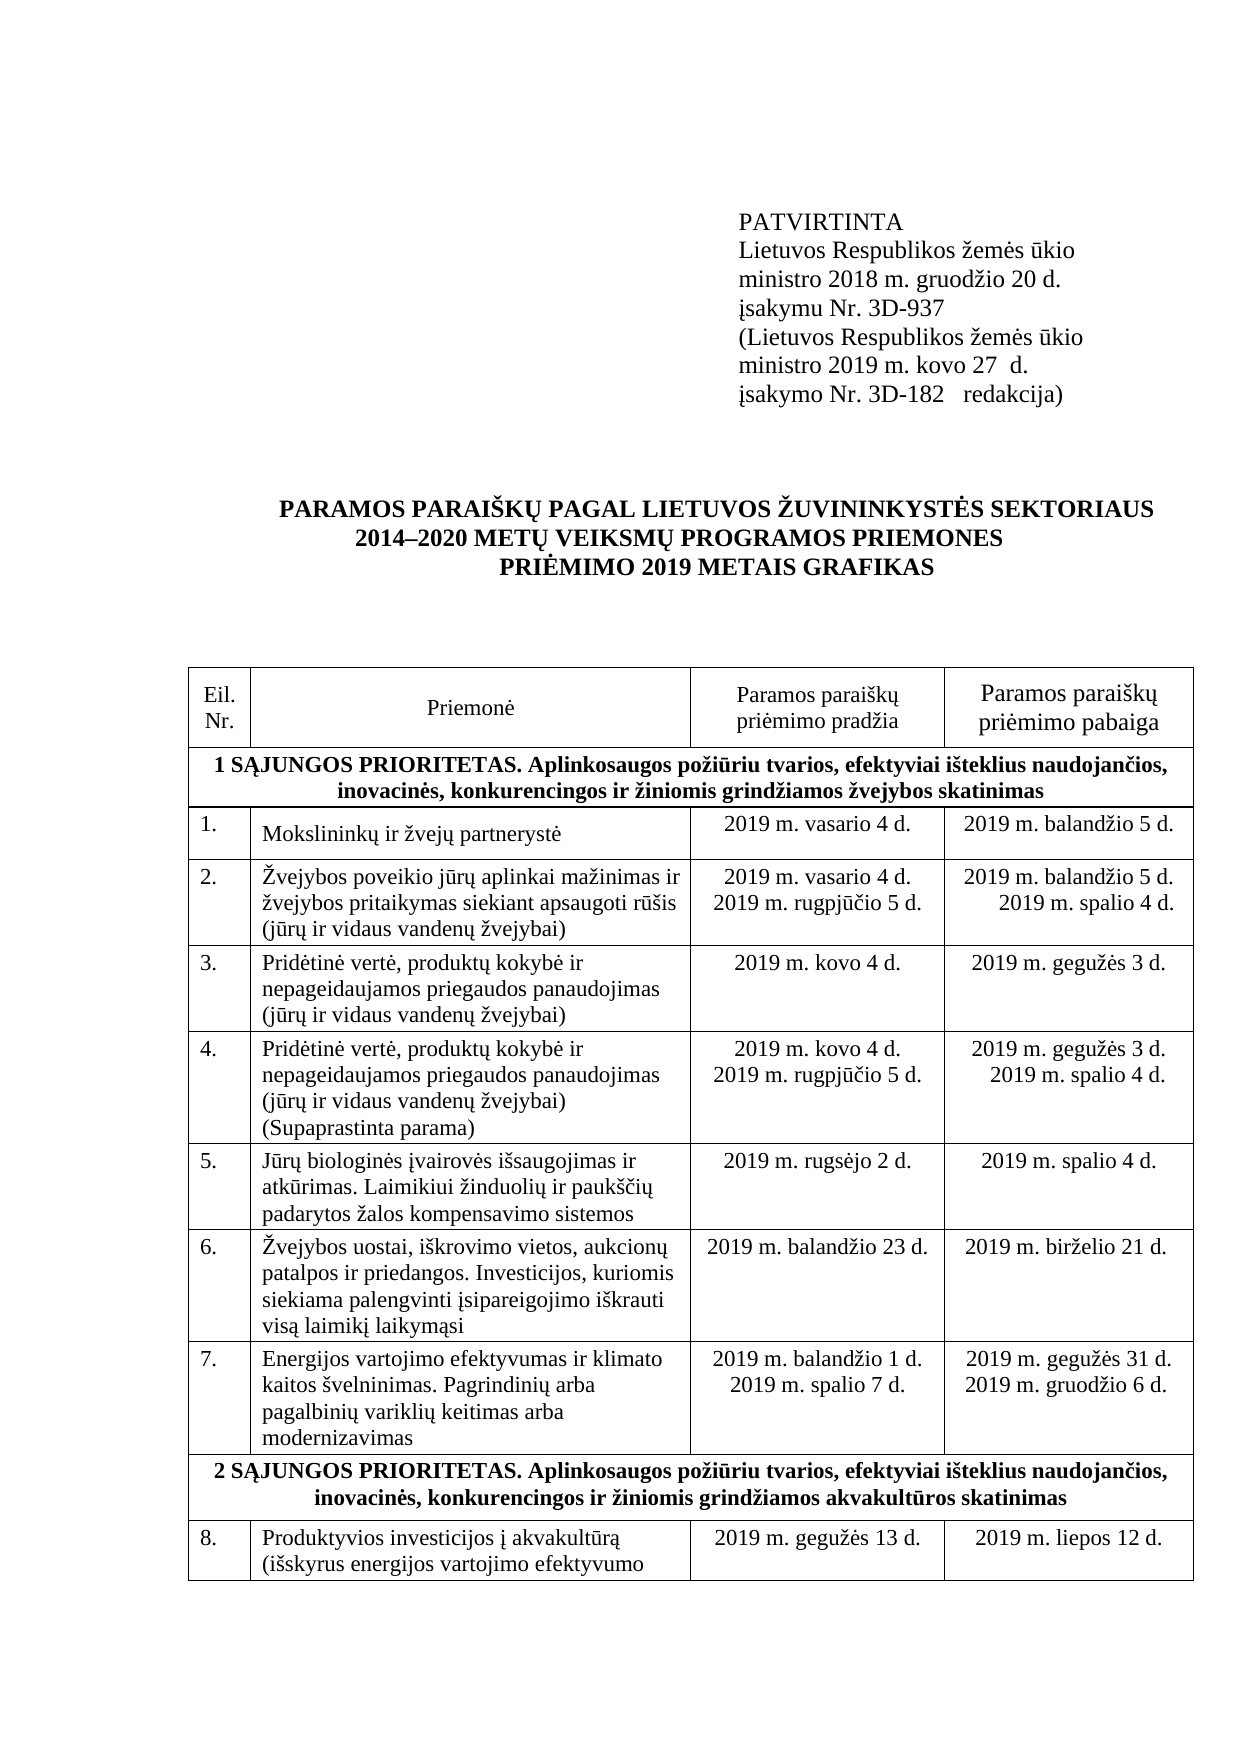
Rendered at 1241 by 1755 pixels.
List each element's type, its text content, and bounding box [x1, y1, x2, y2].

table_cell Mokslininkų ir žvejų partnerystė [251, 808, 690, 859]
text ministro 2018 m. gruodžio 20 d. [738, 264, 1181, 293]
table_cell 2019 m. rugsėjo 2 d. [691, 1144, 944, 1229]
table_cell 3. [189, 946, 250, 1031]
text Lietuvos Respublikos žemės ūkio [738, 235, 1181, 264]
table_cell 2019 m. gegužės 3 d. 2019 m. spalio 4 d. [945, 1032, 1193, 1143]
table_cell 2019 m. balandžio 23 d. [691, 1230, 944, 1341]
table_cell 2019 m. balandžio 5 d. 2019 m. spalio 4 d. [945, 860, 1193, 945]
text (Lietuvos Respublikos žemės ūkio [738, 322, 1181, 350]
table_cell 4. [189, 1032, 250, 1143]
text įsakymo Nr. 3D-182 redakcija) [738, 379, 1181, 408]
table_cell Jūrų biologinės įvairovės išsaugojimas ir atkūrimas. Laimikiui žinduolių ir paukščių padarytos žalos kompensavimo sistemos [251, 1144, 690, 1229]
text PATVIRTINTA [738, 207, 1181, 235]
text įsakymu Nr. 3D-937 [738, 293, 1181, 322]
table_cell 2019 m. gegužės 3 d. [945, 946, 1193, 1031]
table_cell 6. [189, 1230, 250, 1341]
table_header Paramos paraiškų priėmimo pradžia [691, 668, 944, 747]
table_cell 1 SĄJUNGOS PRIORITETAS. Aplinkosaugos požiūriu tvarios, efektyviai išteklius naudojančios, inovacinės, konkurencingos ir žiniomis grindžiamos žvejybos skatinimas [189, 748, 1193, 806]
table_cell 2019 m. birželio 21 d. [945, 1230, 1193, 1341]
table_header Eil. Nr. [189, 668, 250, 747]
table_cell 5. [189, 1144, 250, 1229]
text PARAMOS PARAIŠKŲ PAGAL LIETUVOS ŽUVININKYSTĖS SEKTORIAUS 2014–2020 METŲ VEIKSMŲ PROGRAMOS PRIEMONES [177, 494, 1181, 552]
table_cell Energijos vartojimo efektyvumas ir klimato kaitos švelninimas. Pagrindinių arba pagalbinių variklių keitimas arba modernizavimas [251, 1342, 690, 1453]
table_cell 2019 m. balandžio 1 d. 2019 m. spalio 7 d. [691, 1342, 944, 1453]
table_cell 8. [189, 1521, 250, 1580]
table_cell 7. [189, 1342, 250, 1453]
table_cell 1. [189, 808, 250, 859]
text ministro 2019 m. kovo 27 d. [738, 350, 1181, 379]
table_cell 2019 m. kovo 4 d. [691, 946, 944, 1031]
table_cell Žvejybos uostai, iškrovimo vietos, aukcionų patalpos ir priedangos. Investicijos, kuriomis siekiama palengvinti įsipareigojimo iškrauti visą laimikį laikymąsi [251, 1230, 690, 1341]
table_cell Produktyvios investicijos į akvakultūrą (išskyrus energijos vartojimo efektyvumo [251, 1521, 690, 1580]
table_cell 2019 m. spalio 4 d. [945, 1144, 1193, 1229]
table_cell Pridėtinė vertė, produktų kokybė ir nepageidaujamos priegaudos panaudojimas (jūrų ir vidaus vandenų žvejybai) (Supaprastinta parama) [251, 1032, 690, 1143]
table_cell Pridėtinė vertė, produktų kokybė ir nepageidaujamos priegaudos panaudojimas (jūrų ir vidaus vandenų žvejybai) [251, 946, 690, 1031]
table_header Priemonė [251, 668, 690, 747]
table_cell 2019 m. liepos 12 d. [945, 1521, 1193, 1580]
table_cell 2019 m. gegužės 13 d. [691, 1521, 944, 1580]
table_cell 2019 m. balandžio 5 d. [945, 808, 1193, 859]
table_cell 2019 m. gegužės 31 d. 2019 m. gruodžio 6 d. [945, 1342, 1193, 1453]
table_cell 2019 m. kovo 4 d. 2019 m. rugpjūčio 5 d. [691, 1032, 944, 1143]
table_header Paramos paraiškų priėmimo pabaiga [945, 668, 1193, 747]
table_cell 2 SĄJUNGOS PRIORITETAS. Aplinkosaugos požiūriu tvarios, efektyviai išteklius naudojančios, inovacinės, konkurencingos ir žiniomis grindžiamos akvakultūros skatinimas [189, 1455, 1193, 1520]
table_cell 2019 m. vasario 4 d. 2019 m. rugpjūčio 5 d. [691, 860, 944, 945]
table_cell 2. [189, 860, 250, 945]
table_cell Žvejybos poveikio jūrų aplinkai mažinimas ir žvejybos pritaikymas siekiant apsaugoti rūšis (jūrų ir vidaus vandenų žvejybai) [251, 860, 690, 945]
text PRIĖMIMO 2019 METAIS GRAFIKAS [177, 552, 1181, 580]
table_cell 2019 m. vasario 4 d. [691, 808, 944, 859]
